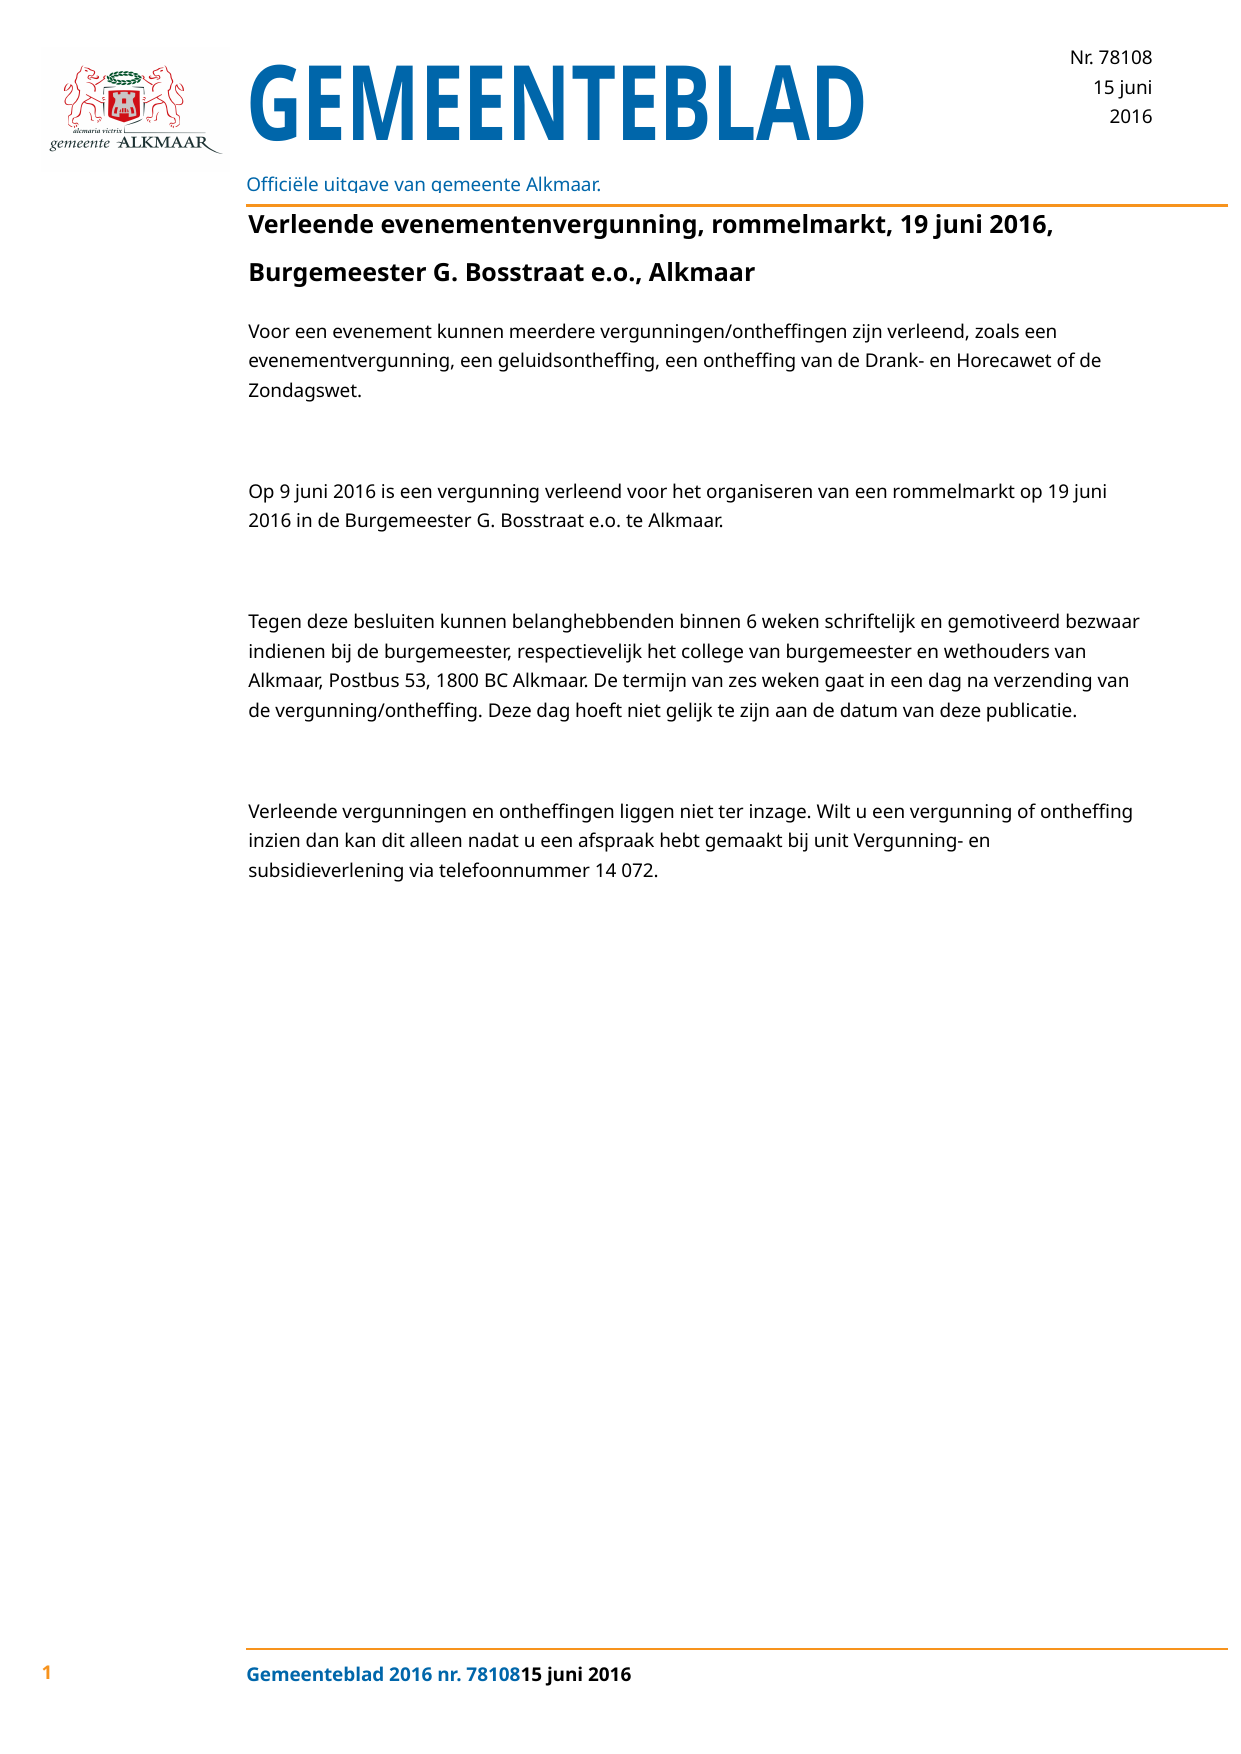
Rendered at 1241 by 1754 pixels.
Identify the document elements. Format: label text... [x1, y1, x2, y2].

text Verleende evenementenvergunning, rommelmarkt, 19 juni 2016, Burgemeester G. Bosstraat e.o., Alkmaar [248, 207, 1152, 288]
picture [41, 47, 231, 172]
text Voor een evenement kunnen meerdere vergunningen/ontheffingen zijn verleend, zoals een evenementvergunning, een geluidsontheffing, een ontheffing van de Drank- en Horecawet of de Zondagswet. [248, 318, 1152, 403]
text Op 9 juni 2016 is een vergunning verleend voor het organiseren van een rommelmarkt op 19 juni 2016 in de Burgemeester G. Bosstraat e.o. te Alkmaar. [248, 478, 1152, 533]
text Tegen deze besluiten kunnen belanghebbenden binnen 6 weken schriftelijk en gemotiveerd bezwaar indienen bij de burgemeester, respectievelijk het college van burgemeester en wethouders van Alkmaar, Postbus 53, 1800 BC Alkmaar. De termijn van zes weken gaat in een dag na verzending van de vergunning/ontheffing. Deze dag hoeft niet gelijk te zijn aan de datum van deze publicatie. [248, 608, 1152, 723]
text Verleende vergunningen en ontheffingen liggen niet ter inzage. Wilt u een vergunning of ontheffing inzien dan kan dit alleen nadat u een afspraak hebt gemaakt bij unit Vergunning- en subsidieverlening via telefoonnummer 14 072. [248, 798, 1152, 883]
